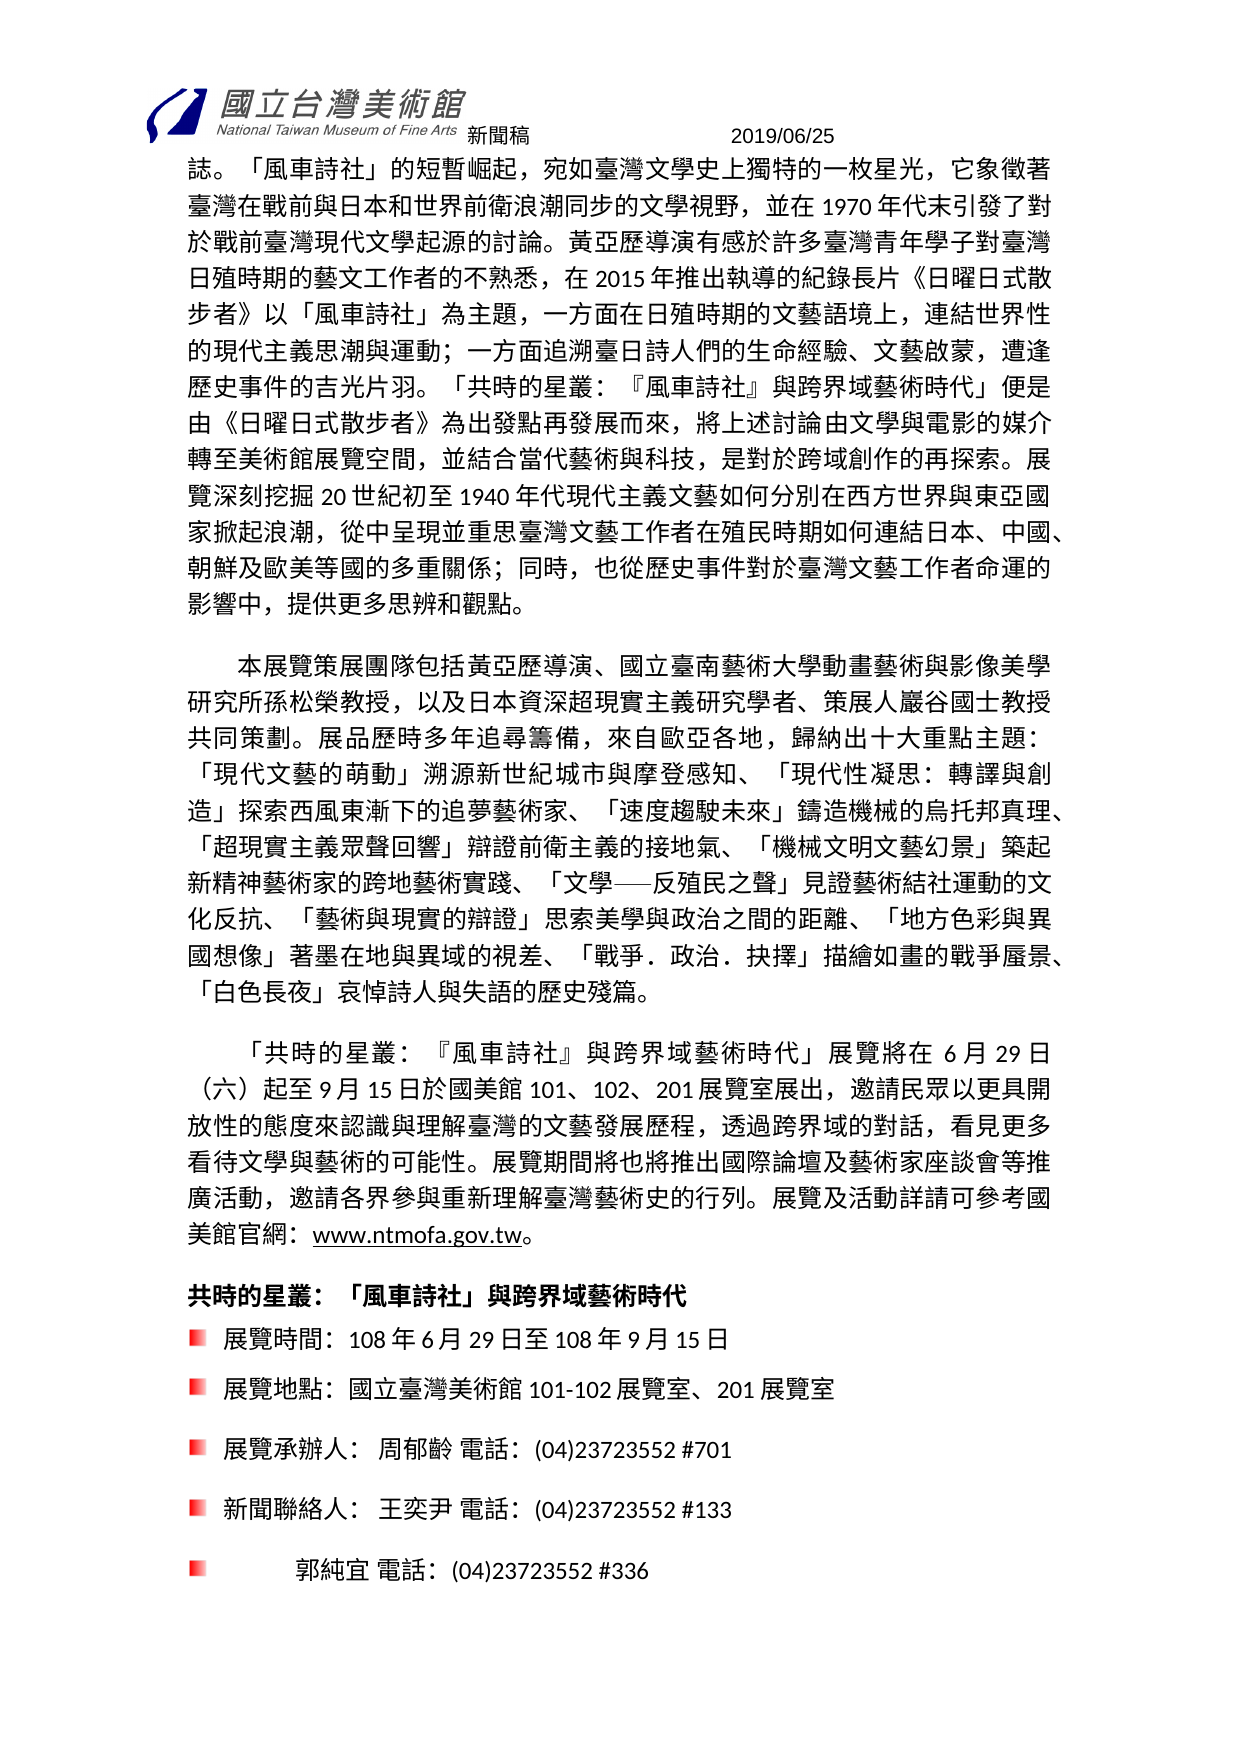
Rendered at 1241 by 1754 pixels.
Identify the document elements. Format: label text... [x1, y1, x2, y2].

list 郭純宜 電話：(04)23723552 #336 [187, 1550, 1053, 1587]
text 「共時的星叢：『風車詩社』與跨界域藝術時代」展覽將在6月29日（六）起至9月15日於國美館101、102、201展覽室展出，邀請民眾以更具開放性的態度來認識與理解臺灣的文藝發展歷程，透過跨界域的對話，看見更多看待文學與藝術的可能性。展覽期間將也將推出國際論壇及藝術家座談會等推廣活動，邀請各界參與重新理解臺灣藝術史的行列。展覽及活動詳請可參考國美館官網：www.ntmofa.gov.tw。 [187, 1034, 1053, 1251]
picture [188, 1498, 208, 1518]
list 展覽時間：108年6月29日至108年9月15日 [187, 1320, 1053, 1356]
picture [188, 1438, 208, 1457]
picture [146, 88, 468, 144]
picture [188, 1377, 208, 1397]
list 展覽地點：國立臺灣美術館101-102展覽室、201展覽室 [187, 1369, 1053, 1405]
text 共時的星叢：「風車詩社」與跨界域藝術時代 [187, 1276, 1053, 1312]
picture [188, 1328, 208, 1348]
picture [188, 1559, 208, 1578]
list 新聞聯絡人： 王奕尹 電話：(04)23723552 #133 [187, 1490, 1053, 1526]
text 「風車詩社」成立於1933年，是臺灣日殖時期提倡超現實主義的文學社團，由楊熾昌、林修二、李張瑞、張良典、岸麗子、戶田房子等臺日詩人共同組成，藉由知性精神及當時興起的前衛主義風格和理念進行創作，並出版《風車》雜誌。「風車詩社」的短暫崛起，宛如臺灣文學史上獨特的一枚星光，它象徵著臺灣在戰前與日本和世界前衛浪潮同步的文學視野，並在1970年代末引發了對於戰前臺灣現代文學起源的討論。黃亞歷導演有感於許多臺灣青年學子對臺灣日殖時期的藝文工作者的不熟悉，在2015年推出執導的紀錄長片《日曜日式散步者》以「風車詩社」為主題，一方面在日殖時期的文藝語境上，連結世界性的現代主義思潮與運動；一方面追溯臺日詩人們的生命經驗、文藝啟蒙，遭逢歷史事件的吉光片羽。「共時的星叢：『風車詩社』與跨界域藝術時代」便是由《日曜日式散步者》為出發點再發展而來，將上述討論由文學與電影的媒介轉至美術館展覽空間，並結合當代藝術與科技，是對於跨域創作的再探索。展覽深刻挖掘20世紀初至1940年代現代主義文藝如何分別在西方世界與東亞國家掀起浪潮，從中呈現並重思臺灣文藝工作者在殖民時期如何連結日本、中國、朝鮮及歐美等國的多重關係；同時，也從歷史事件對於臺灣文藝工作者命運的影響中，提供更多思辨和觀點。 [187, 150, 1053, 621]
list 展覽承辦人： 周郁齡 電話：(04)23723552 #701 [187, 1429, 1053, 1466]
text 本展覽策展團隊包括黃亞歷導演、國立臺南藝術大學動畫藝術與影像美學研究所孫松榮教授，以及日本資深超現實主義研究學者、策展人巖谷國士教授共同策劃。展品歷時多年追尋籌備，來自歐亞各地，歸納出十大重點主題：「現代文藝的萌動」溯源新世紀城市與摩登感知、「現代性凝思：轉譯與創造」探索西風東漸下的追夢藝術家、「速度趨駛未來」鑄造機械的烏托邦真理、「超現實主義眾聲回響」辯證前衛主義的接地氣、「機械文明文藝幻景」築起新精神藝術家的跨地藝術實踐、「文學——反殖民之聲」見證藝術結社運動的文化反抗、「藝術與現實的辯證」思索美學與政治之間的距離、「地方色彩與異國想像」著墨在地與異域的視差、「戰爭．政治．抉擇」描繪如畫的戰爭蜃景、「白色長夜」哀悼詩人與失語的歷史殘篇。 [187, 646, 1053, 1009]
